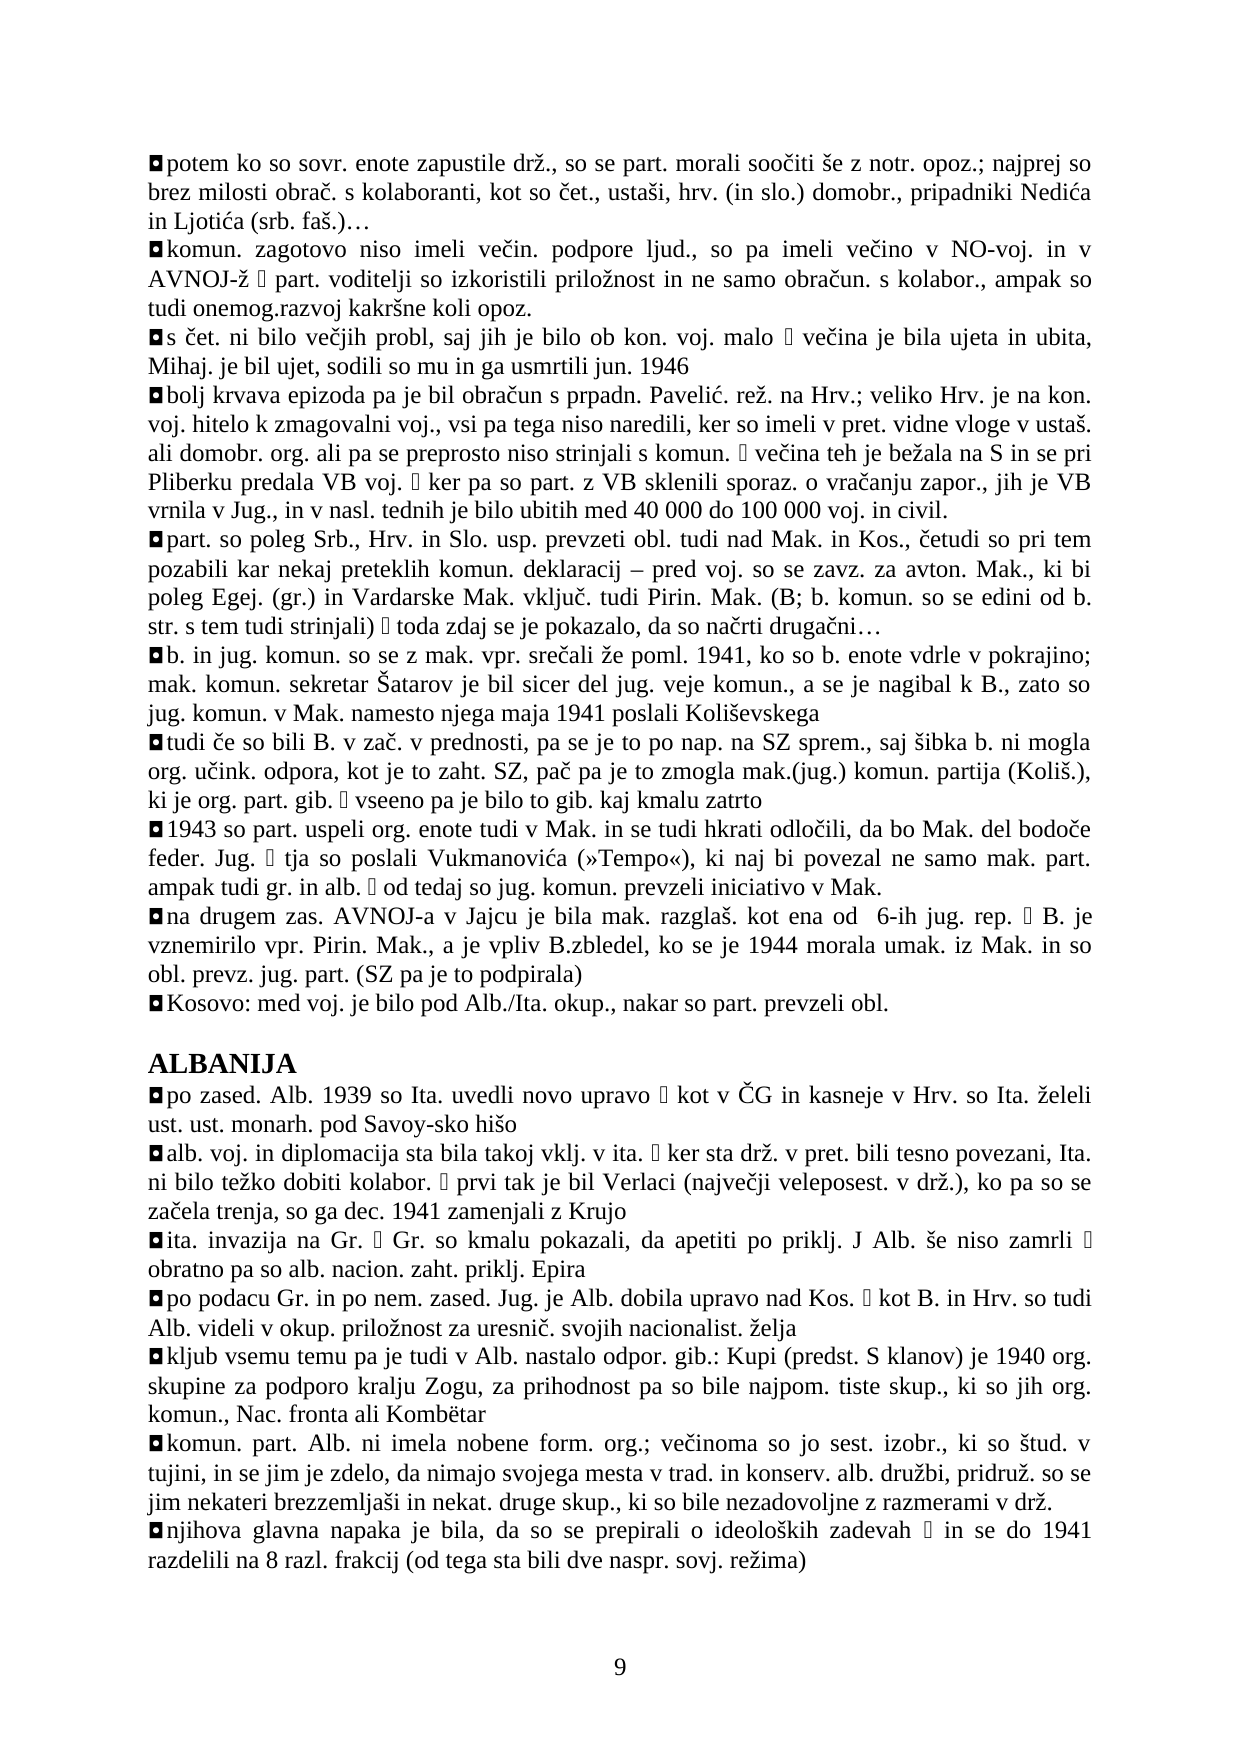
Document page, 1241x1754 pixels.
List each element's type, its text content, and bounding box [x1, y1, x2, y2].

list ita. invazija na Gr.  Gr. so kmalu pokazali, da apetiti po priklj. J Alb. še niso zamrli  obratno pa so alb. nacion. zaht. priklj. Epira [148, 1225, 1093, 1283]
list kljub vsemu temu pa je tudi v Alb. nastalo odpor. gib.: Kupi (predst. S klanov) je 1940 org. skupine za podporo kralju Zogu, za prihodnost pa so bile najpom. tiste skup., ki so jih org. komun., Nac. fronta ali Kombëtar [148, 1341, 1093, 1428]
list Kosovo: med voj. je bilo pod Alb./Ita. okup., nakar so part. prevzeli obl. [148, 988, 1093, 1017]
list 1943 so part. uspeli org. enote tudi v Mak. in se tudi hkrati odločili, da bo Mak. del bodoče feder. Jug.  tja so poslali Vukmanovića (»Tempo«), ki naj bi povezal ne samo mak. part. ampak tudi gr. in alb.  od tedaj so jug. komun. prevzeli iniciativo v Mak. [148, 814, 1093, 901]
list po zased. Alb. 1939 so Ita. uvedli novo upravo  kot v ČG in kasneje v Hrv. so Ita. želeli ust. ust. monarh. pod Savoy-sko hišo [148, 1080, 1093, 1138]
list komun. zagotovo niso imeli večin. podpore ljud., so pa imeli večino v NO-voj. in v AVNOJ-ž  part. voditelji so izkoristili priložnost in ne samo obračun. s kolabor., ampak so tudi onemog.razvoj kakršne koli opoz. [148, 234, 1093, 322]
list part. so poleg Srb., Hrv. in Slo. usp. prevzeti obl. tudi nad Mak. in Kos., četudi so pri tem pozabili kar nekaj preteklih komun. deklaracij – pred voj. so se zavz. za avton. Mak., ki bi poleg Egej. (gr.) in Vardarske Mak. vključ. tudi Pirin. Mak. (B; b. komun. so se edini od b. str. s tem tudi strinjali)  toda zdaj se je pokazalo, da so načrti drugačni… [148, 524, 1093, 640]
list tudi če so bili B. v zač. v prednosti, pa se je to po nap. na SZ sprem., saj šibka b. ni mogla org. učink. odpora, kot je to zaht. SZ, pač pa je to zmogla mak.(jug.) komun. partija (Koliš.), ki je org. part. gib.  vseeno pa je bilo to gib. kaj kmalu zatrto [148, 727, 1093, 814]
list bolj krvava epizoda pa je bil obračun s prpadn. Pavelić. rež. na Hrv.; veliko Hrv. je na kon. voj. hitelo k zmagovalni voj., vsi pa tega niso naredili, ker so imeli v pret. vidne vloge v ustaš. ali domobr. org. ali pa se preprosto niso strinjali s komun.  večina teh je bežala na S in se pri Pliberku predala VB voj.  ker pa so part. z VB sklenili sporaz. o vračanju zapor., jih je VB vrnila v Jug., in v nasl. tednih je bilo ubitih med 40 000 do 100 000 voj. in civil. [148, 380, 1093, 524]
list na drugem zas. AVNOJ-a v Jajcu je bila mak. razglaš. kot ena od 6-ih jug. rep.  B. je vznemirilo vpr. Pirin. Mak., a je vpliv B.zbledel, ko se je 1944 morala umak. iz Mak. in so obl. prevz. jug. part. (SZ pa je to podpirala) [148, 901, 1093, 988]
list s čet. ni bilo večjih probl, saj jih je bilo ob kon. voj. malo  večina je bila ujeta in ubita, Mihaj. je bil ujet, sodili so mu in ga usmrtili jun. 1946 [148, 322, 1093, 380]
list alb. voj. in diplomacija sta bila takoj vklj. v ita.  ker sta drž. v pret. bili tesno povezani, Ita. ni bilo težko dobiti kolabor.  prvi tak je bil Verlaci (največji veleposest. v drž.), ko pa so se začela trenja, so ga dec. 1941 zamenjali z Krujo [148, 1138, 1093, 1225]
list potem ko so sovr. enote zapustile drž., so se part. morali soočiti še z notr. opoz.; najprej so brez milosti obrač. s kolaboranti, kot so čet., ustaši, hrv. (in slo.) domobr., pripadniki Nedića in Ljotića (srb. faš.)… [148, 148, 1093, 234]
list po podacu Gr. in po nem. zased. Jug. je Alb. dobila upravo nad Kos.  kot B. in Hrv. so tudi Alb. videli v okup. priložnost za uresnič. svojih nacionalist. želja [148, 1283, 1093, 1341]
list b. in jug. komun. so se z mak. vpr. srečali že poml. 1941, ko so b. enote vdrle v pokrajino; mak. komun. sekretar Šatarov je bil sicer del jug. veje komun., a se je nagibal k B., zato so jug. komun. v Mak. namesto njega maja 1941 poslali Koliševskega [148, 640, 1093, 727]
text ALBANIJA [148, 1046, 1093, 1080]
list njihova glavna napaka je bila, da so se prepirali o ideoloških zadevah  in se do 1941 razdelili na 8 razl. frakcij (od tega sta bili dve naspr. sovj. režima) [148, 1515, 1093, 1573]
list komun. part. Alb. ni imela nobene form. org.; večinoma so jo sest. izobr., ki so štud. v tujini, in se jim je zdelo, da nimajo svojega mesta v trad. in konserv. alb. družbi, pridruž. so se jim nekateri brezzemljaši in nekat. druge skup., ki so bile nezadovoljne z razmerami v drž. [148, 1428, 1093, 1515]
